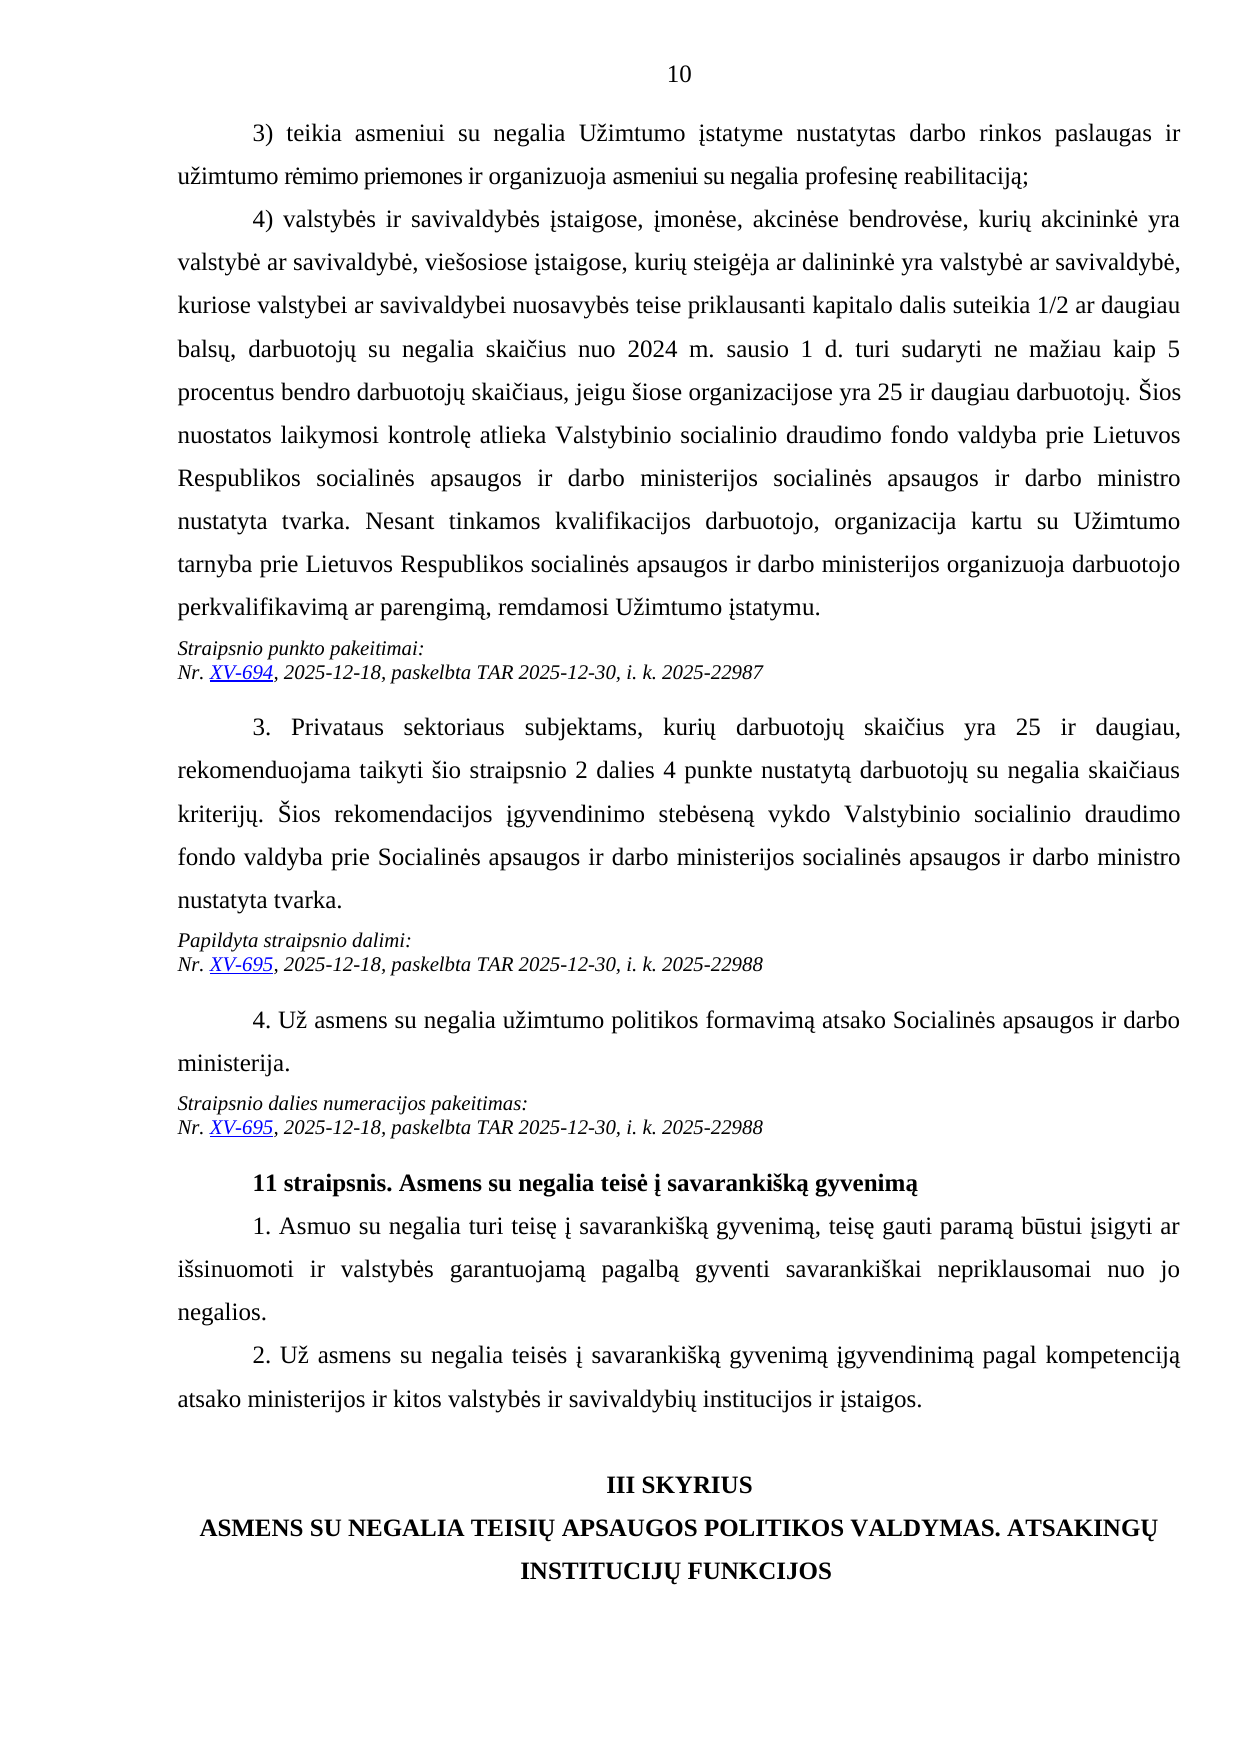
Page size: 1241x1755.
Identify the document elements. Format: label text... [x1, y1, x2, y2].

text 3. Privataus sektoriaus subjektams, kurių darbuotojų skaičius yra 25 ir daugiau, rekomenduojama taikyti šio straipsnio 2 dalies 4 punkte nustatytą darbuotojų su negalia skaičiaus kriterijų. Šios rekomendacijos įgyvendinimo stebėseną vykdo Valstybinio socialinio draudimo fondo valdyba prie Socialinės apsaugos ir darbo ministerijos socialinės apsaugos ir darbo ministro nustatyta tvarka. [177, 712, 1181, 914]
text Nr. XV-695, 2025-12-18, paskelbta TAR 2025-12-30, i. k. 2025-22988 [177, 952, 1181, 976]
text 4) valstybės ir savivaldybės įstaigose, įmonėse, akcinėse bendrovėse, kurių akcininkė yra valstybė ar savivaldybė, viešosiose įstaigose, kurių steigėja ar dalininkė yra valstybė ar savivaldybė, kuriose valstybei ar savivaldybei nuosavybės teise priklausanti kapitalo dalis suteikia 1/2 ar daugiau balsų, darbuotojų su negalia skaičius nuo 2024 m. sausio 1 d. turi sudaryti ne mažiau kaip 5 procentus bendro darbuotojų skaičiaus, jeigu šiose organizacijose yra 25 ir daugiau darbuotojų. Šios nuostatos laikymosi kontrolę atlieka Valstybinio socialinio draudimo fondo valdyba prie Lietuvos Respublikos socialinės apsaugos ir darbo ministerijos socialinės apsaugos ir darbo ministro nustatyta tvarka. Nesant tinkamos kvalifikacijos darbuotojo, organizacija kartu su Užimtumo tarnyba prie Lietuvos Respublikos socialinės apsaugos ir darbo ministerijos organizuoja darbuotojo perkvalifikavimą ar parengimą, remdamosi Užimtumo įstatymu. [177, 204, 1181, 621]
text 4. Už asmens su negalia užimtumo politikos formavimą atsako Socialinės apsaugos ir darbo ministerija. [177, 1005, 1181, 1077]
text Straipsnio dalies numeracijos pakeitimas: [177, 1091, 1181, 1115]
text 11 straipsnis. Asmens su negalia teisė į savarankišką gyvenimą [177, 1168, 1181, 1197]
text Straipsnio punkto pakeitimai: [177, 636, 1181, 660]
text Papildyta straipsnio dalimi: [177, 928, 1181, 952]
text 1. Asmuo su negalia turi teisę į savarankišką gyvenimą, teisę gauti paramą būstui įsigyti ar išsinuomoti ir valstybės garantuojamą pagalbą gyventi savarankiškai nepriklausomai nuo jo negalios. [177, 1211, 1181, 1326]
text ASMENS SU NEGALIA TEISIŲ APSAUGOS POLITIKOS VALDYMAS. ATSAKINGŲ INSTITUCIJŲ FUNKCIJOS [177, 1513, 1181, 1585]
text Nr. XV-695, 2025-12-18, paskelbta TAR 2025-12-30, i. k. 2025-22988 [177, 1115, 1181, 1139]
text 2. Už asmens su negalia teisės į savarankišką gyvenimą įgyvendinimą pagal kompetenciją atsako ministerijos ir kitos valstybės ir savivaldybių institucijos ir įstaigos. [177, 1341, 1181, 1412]
text Nr. XV-694, 2025-12-18, paskelbta TAR 2025-12-30, i. k. 2025-22987 [177, 660, 1181, 684]
text III SKYRIUS [177, 1470, 1181, 1499]
text 3) teikia asmeniui su negalia Užimtumo įstatyme nustatytas darbo rinkos paslaugas ir užimtumo rėmimo priemones ir organizuoja asmeniui su negalia profesinę reabilitaciją; [177, 118, 1181, 190]
